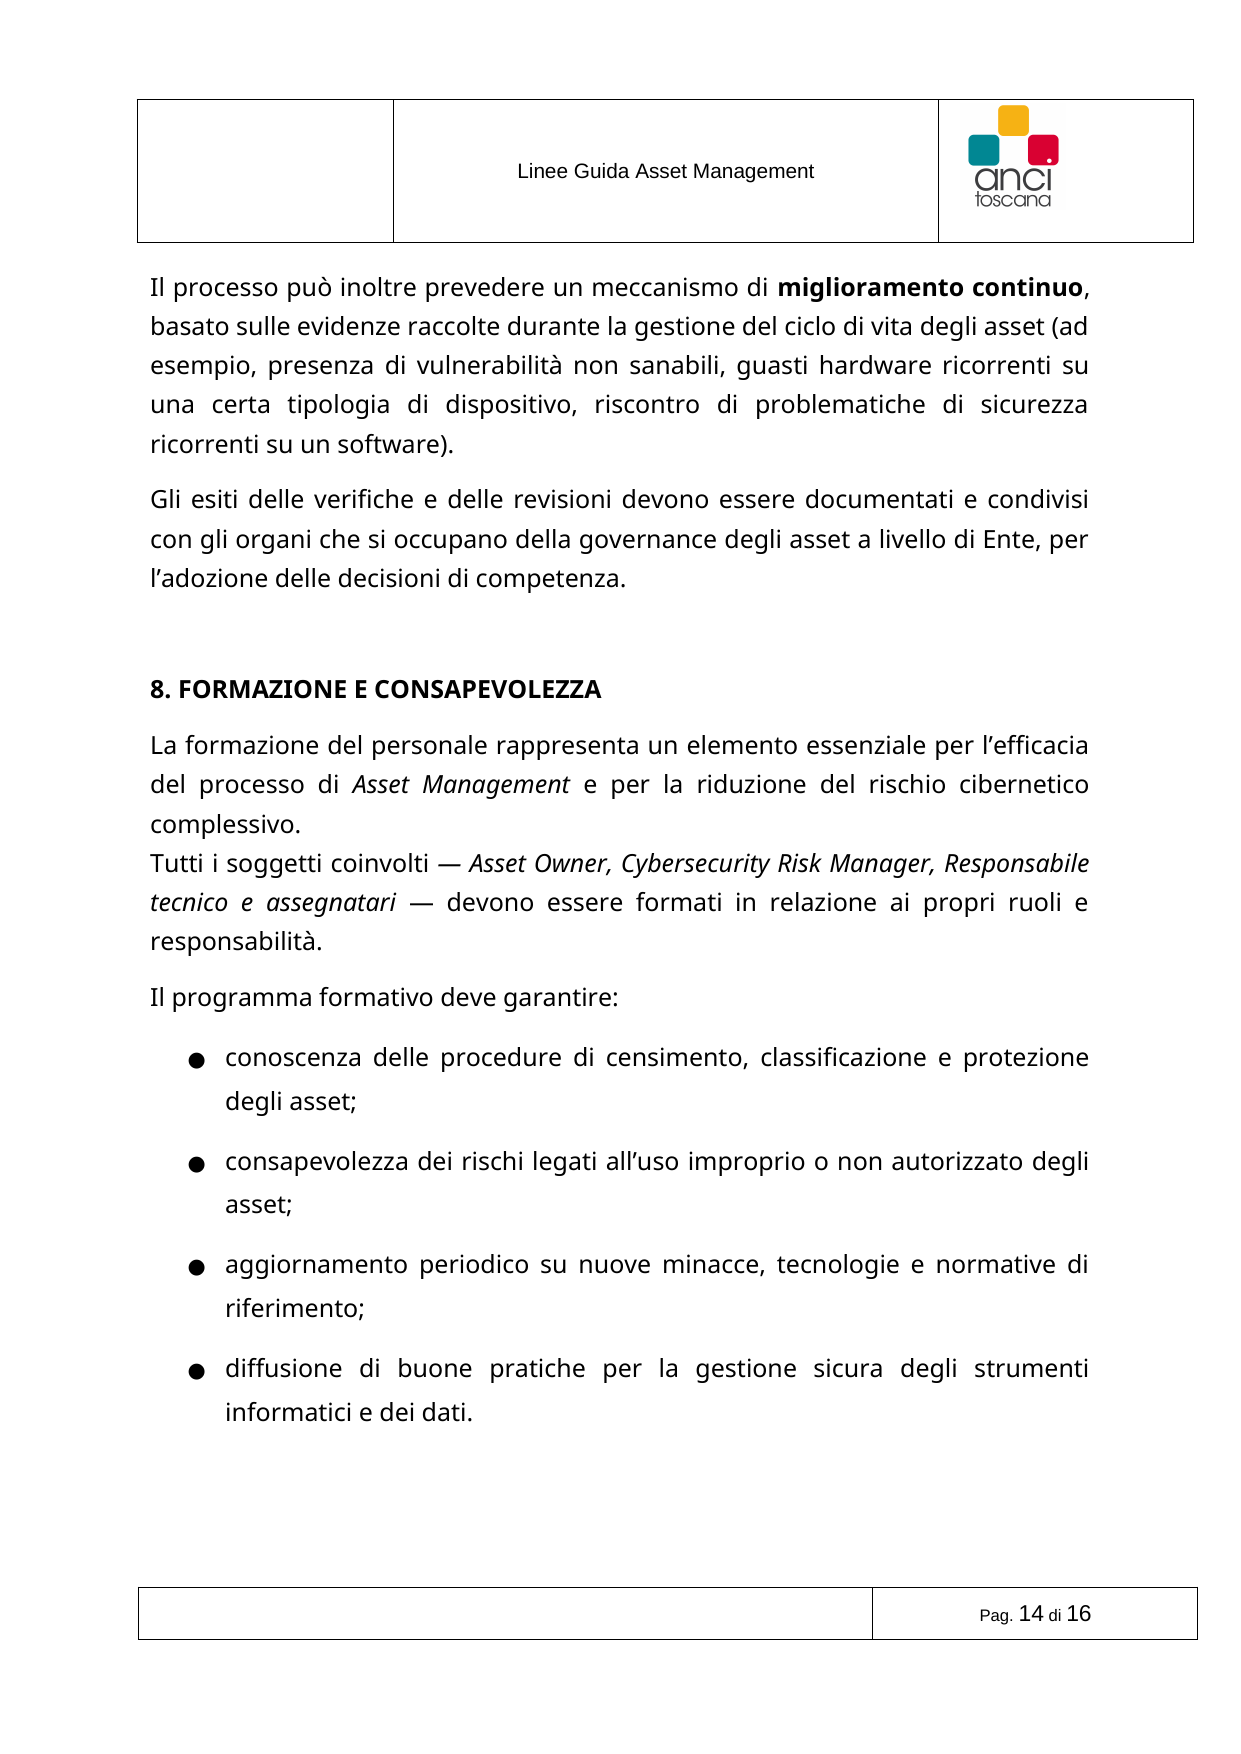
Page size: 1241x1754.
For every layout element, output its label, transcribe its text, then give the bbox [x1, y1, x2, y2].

text Il processo può inoltre prevedere un meccanismo di miglioramento continuo, basato sulle evidenze raccolte durante la gestione del ciclo di vita degli asset (ad esempio, presenza di vulnerabilità non sanabili, guasti hardware ricorrenti su una certa tipologia di dispositivo, riscontro di problematiche di sicurezza ricorrenti su un software). [150, 270, 1090, 460]
text La formazione del personale rappresenta un elemento essenziale per l’efficacia del processo di Asset Management e per la riduzione del rischio cibernetico complessivo. Tutti i soggetti coinvolti — Asset Owner, Cybersecurity Risk Manager, Responsabile tecnico e assegnatari — devono essere formati in relazione ai propri ruoli e responsabilità. [150, 728, 1090, 958]
subtitle 8. FORMAZIONE E CONSAPEVOLEZZA [150, 672, 1090, 706]
list aggiornamento periodico su nuove minacce, tecnologie e normative di riferimento; [187, 1243, 1090, 1325]
picture [960, 103, 1067, 210]
text Il programma formativo deve garantire: [150, 980, 1090, 1014]
list conoscenza delle procedure di censimento, classificazione e protezione degli asset; [187, 1036, 1090, 1117]
list consapevolezza dei rischi legati all’uso improprio o non autorizzato degli asset; [187, 1139, 1090, 1221]
text Gli esiti delle verifiche e delle revisioni devono essere documentati e condivisi con gli organi che si occupano della governance degli asset a livello di Ente, per l’adozione delle decisioni di competenza. [150, 482, 1090, 594]
list diffusione di buone pratiche per la gestione sicura degli strumenti informatici e dei dati. [187, 1346, 1090, 1428]
